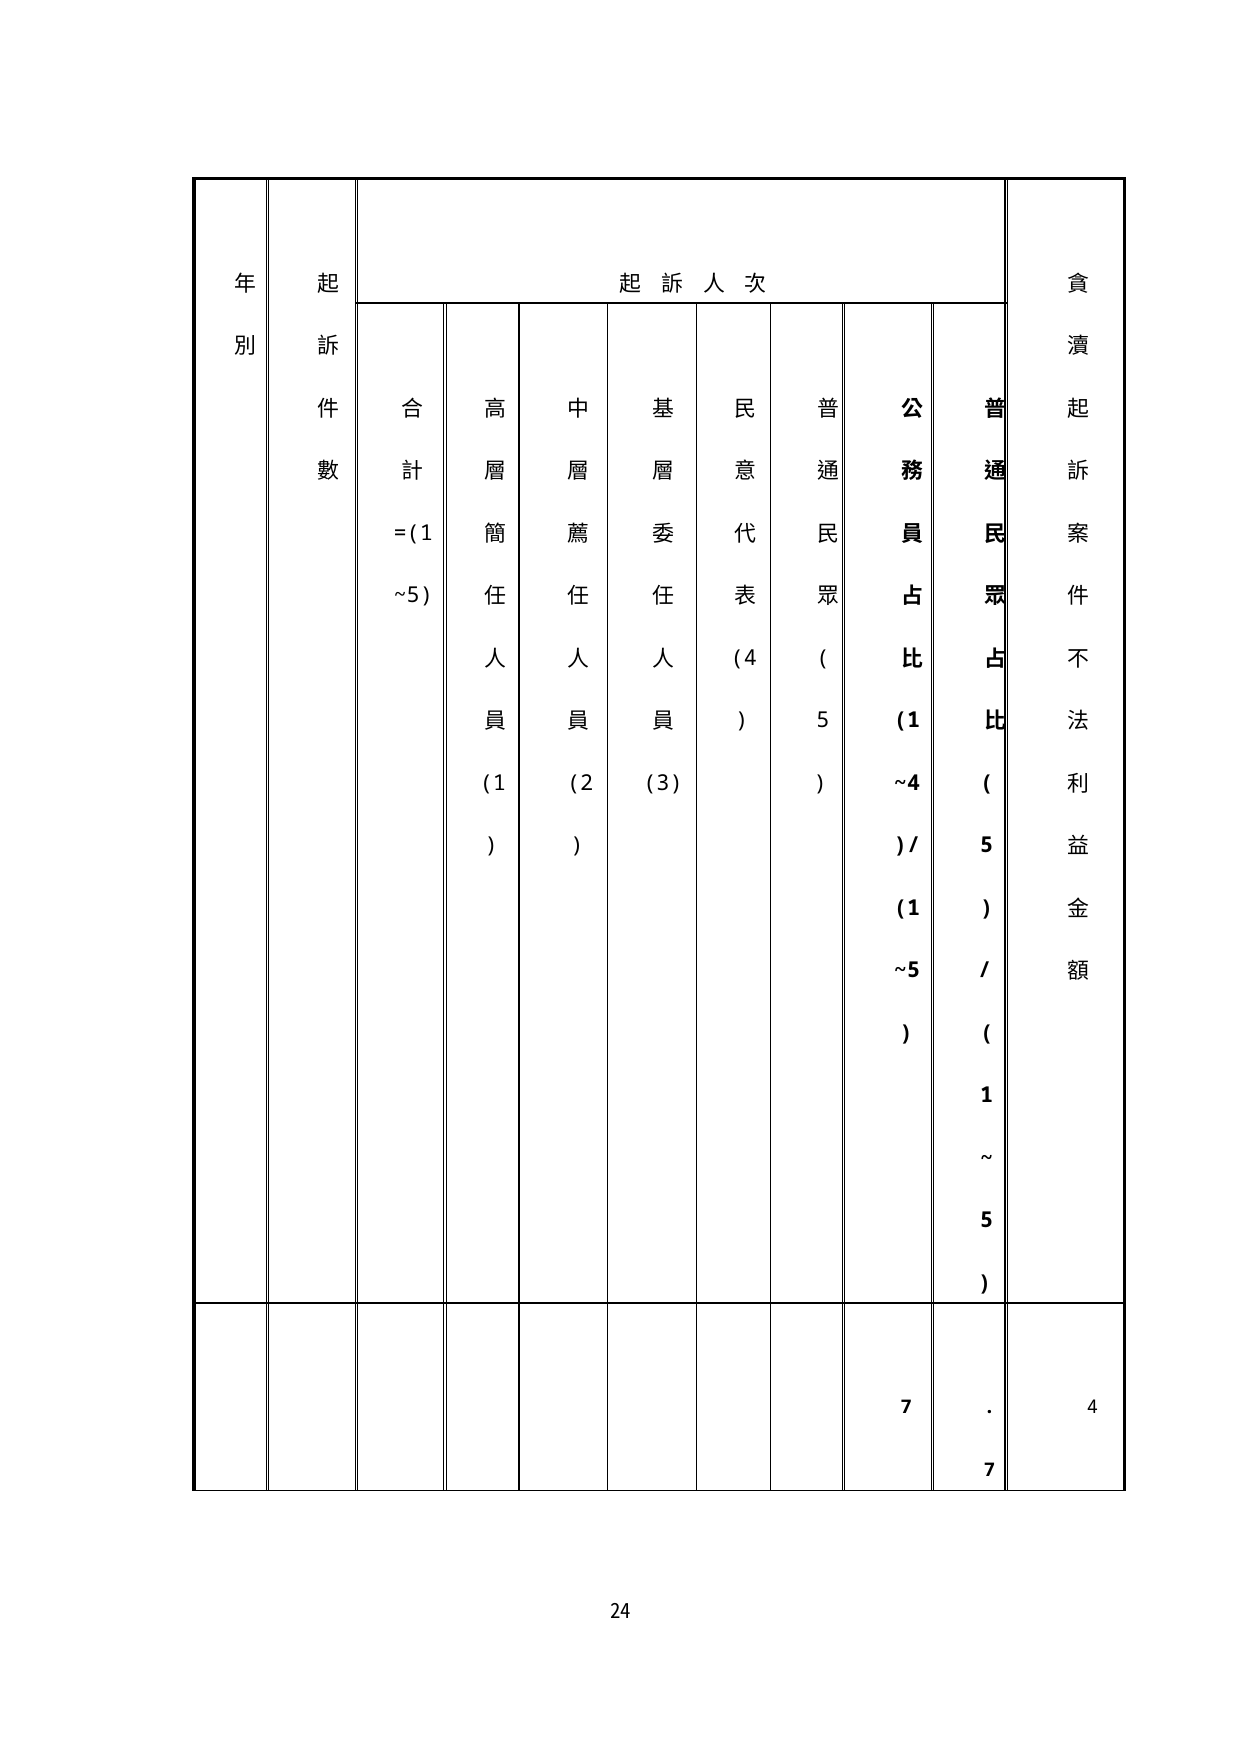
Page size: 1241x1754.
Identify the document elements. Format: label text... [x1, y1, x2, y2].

table_cell [447, 1304, 518, 1490]
table_cell .7 [934, 1304, 1004, 1490]
table_header 起訴人次 [358, 180, 1004, 302]
table_cell [269, 1304, 355, 1490]
table_cell 公務員占比(1~4)/(1~5) [845, 304, 931, 1302]
table_header 年別 [196, 180, 266, 1302]
table_header 貪瀆起訴案件不法利益金額 [1008, 180, 1123, 1302]
table_cell 民意代表(4) [697, 304, 770, 1302]
table_cell [697, 1304, 770, 1490]
table_cell 普通民眾占比(5)/ (1~5) [934, 304, 1004, 1302]
table_cell [520, 1304, 607, 1490]
table_cell 4 [1008, 1304, 1123, 1490]
table_cell [608, 1304, 696, 1490]
table_cell 合計 =(1~5) [358, 304, 443, 1302]
table_cell 普通民眾(5) [771, 304, 842, 1302]
table_cell [196, 1304, 266, 1490]
table_cell 7 [845, 1304, 931, 1490]
table_cell 高層簡任人員(1) [447, 304, 518, 1302]
table_cell [771, 1304, 842, 1490]
table_cell 中層薦任人員(2) [520, 304, 607, 1302]
table_cell [358, 1304, 443, 1490]
table_header 起訴件數 [269, 180, 355, 1302]
table_cell 基層委任人員(3) [608, 304, 696, 1302]
